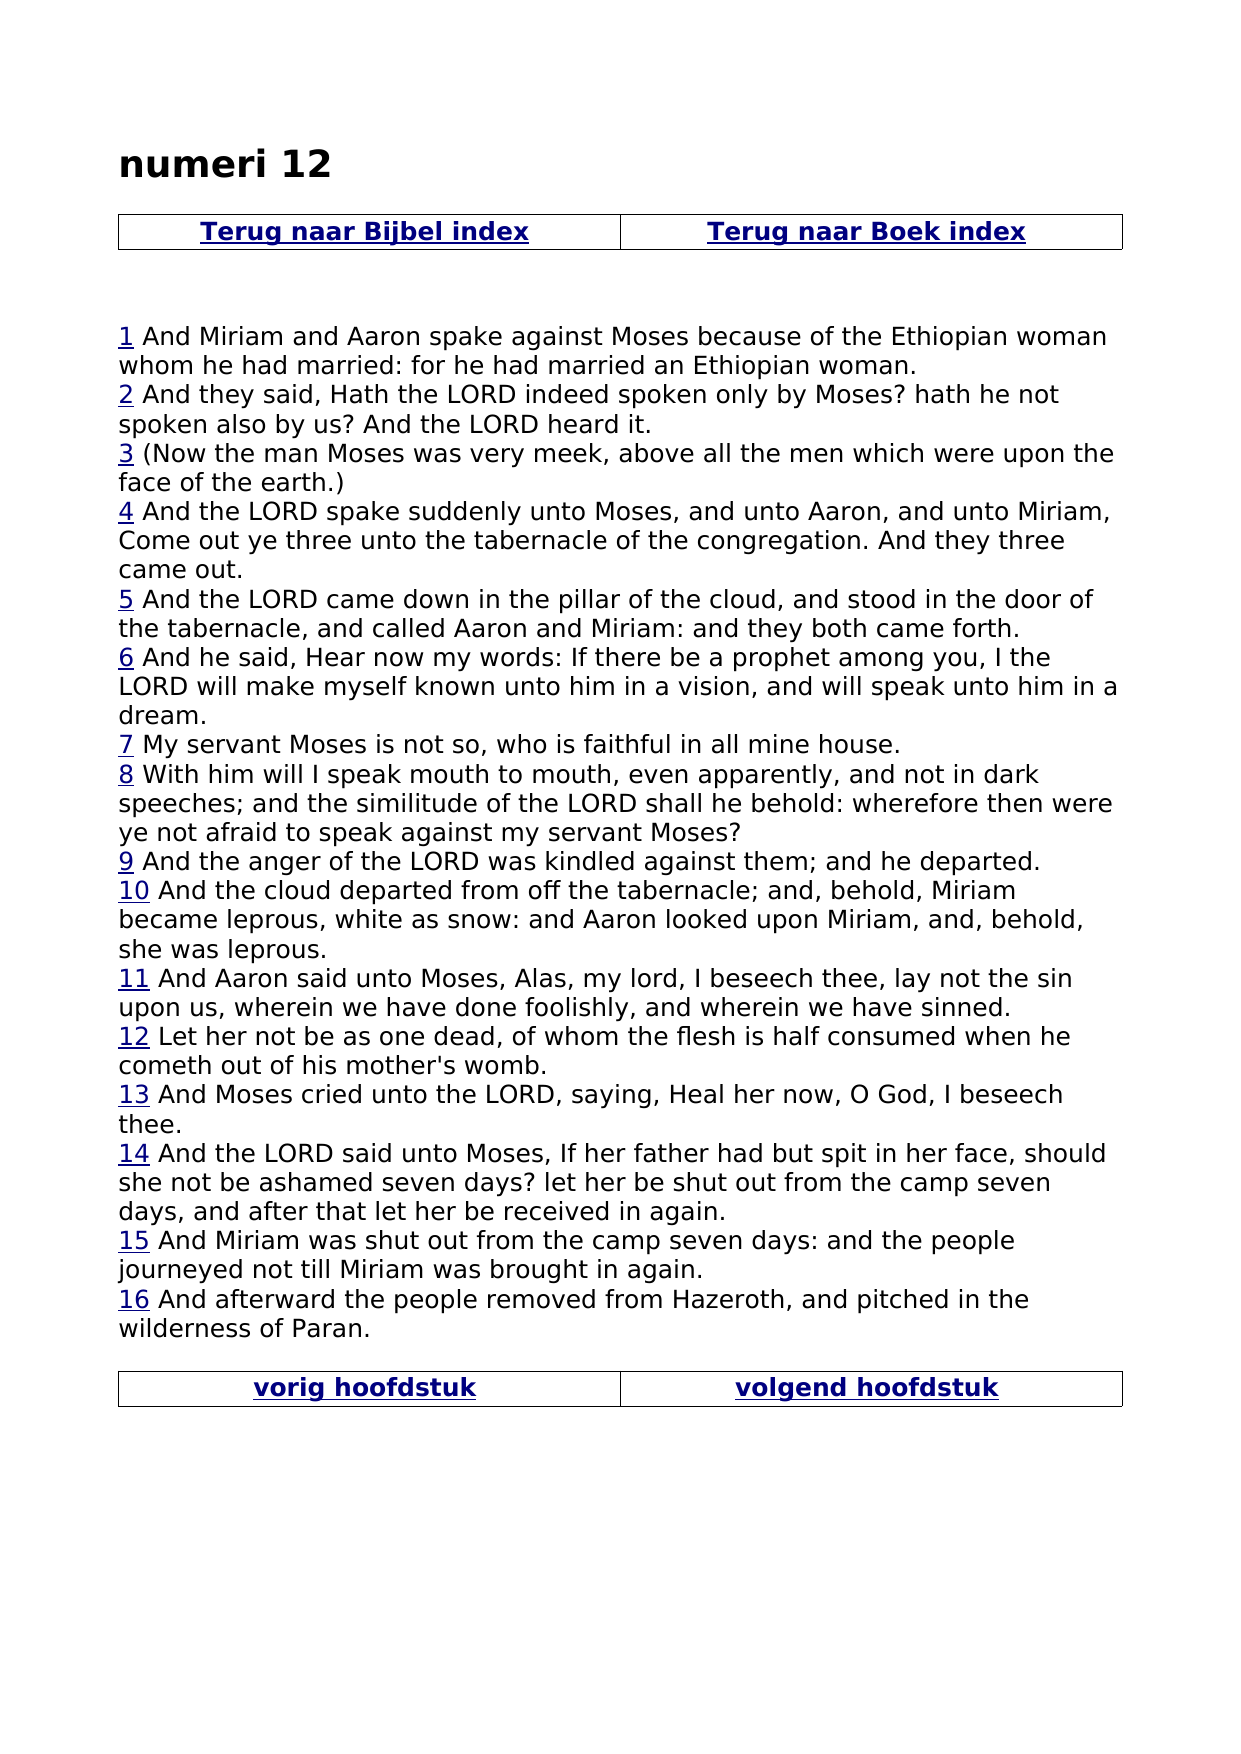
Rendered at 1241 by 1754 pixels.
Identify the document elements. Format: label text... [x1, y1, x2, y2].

subtitle numeri 12 [118, 143, 1122, 187]
table_header volgend hoofdstuk [621, 1372, 1122, 1406]
table_header vorig hoofdstuk [119, 1372, 620, 1406]
table_header Terug naar Bijbel index [119, 215, 620, 249]
table_header Terug naar Boek index [621, 215, 1122, 249]
text 1 And Miriam and Aaron spake against Moses because of the Ethiopian woman whom he had married: for he had married an Ethiopian woman. 2 And they said, Hath the LORD indeed spoken only by Moses? hath he not spoken also by us? And the LORD heard it. 3 (Now the man Moses was very meek, above all the men which were upon the face of the earth.) 4 And the LORD spake suddenly unto Moses, and unto Aaron, and unto Miriam, Come out ye three unto the tabernacle of the congregation. And they three came out. 5 And the LORD came down in the pillar of the cloud, and stood in the door of the tabernacle, and called Aaron and Miriam: and they both came forth. 6 And he said, Hear now my words: If there be a prophet among you, I the LORD will make myself known unto him in a vision, and will speak unto him in a dream. 7 My servant Moses is not so, who is faithful in all mine house. 8 With him will I speak mouth to mouth, even apparently, and not in dark speeches; and the similitude of the LORD shall he behold: wherefore then were ye not afraid to speak against my servant Moses? 9 And the anger of the LORD was kindled against them; and he departed. 10 And the cloud departed from off the tabernacle; and, behold, Miriam became leprous, white as snow: and Aaron looked upon Miriam, and, behold, she was leprous. 11 And Aaron said unto Moses, Alas, my lord, I beseech thee, lay not the sin upon us, wherein we have done foolishly, and wherein we have sinned. 12 Let her not be as one dead, of whom the flesh is half consumed when he cometh out of his mother's womb. 13 And Moses cried unto the LORD, saying, Heal her now, O God, I beseech thee. 14 And the LORD said unto Moses, If her father had but spit in her face, should she not be ashamed seven days? let her be shut out from the camp seven days, and after that let her be received in again. 15 And Miriam was shut out from the camp seven days: and the people journeyed not till Miriam was brought in again. 16 And afterward the people removed from Hazeroth, and pitched in the wilderness of Paran. [118, 264, 1122, 1343]
